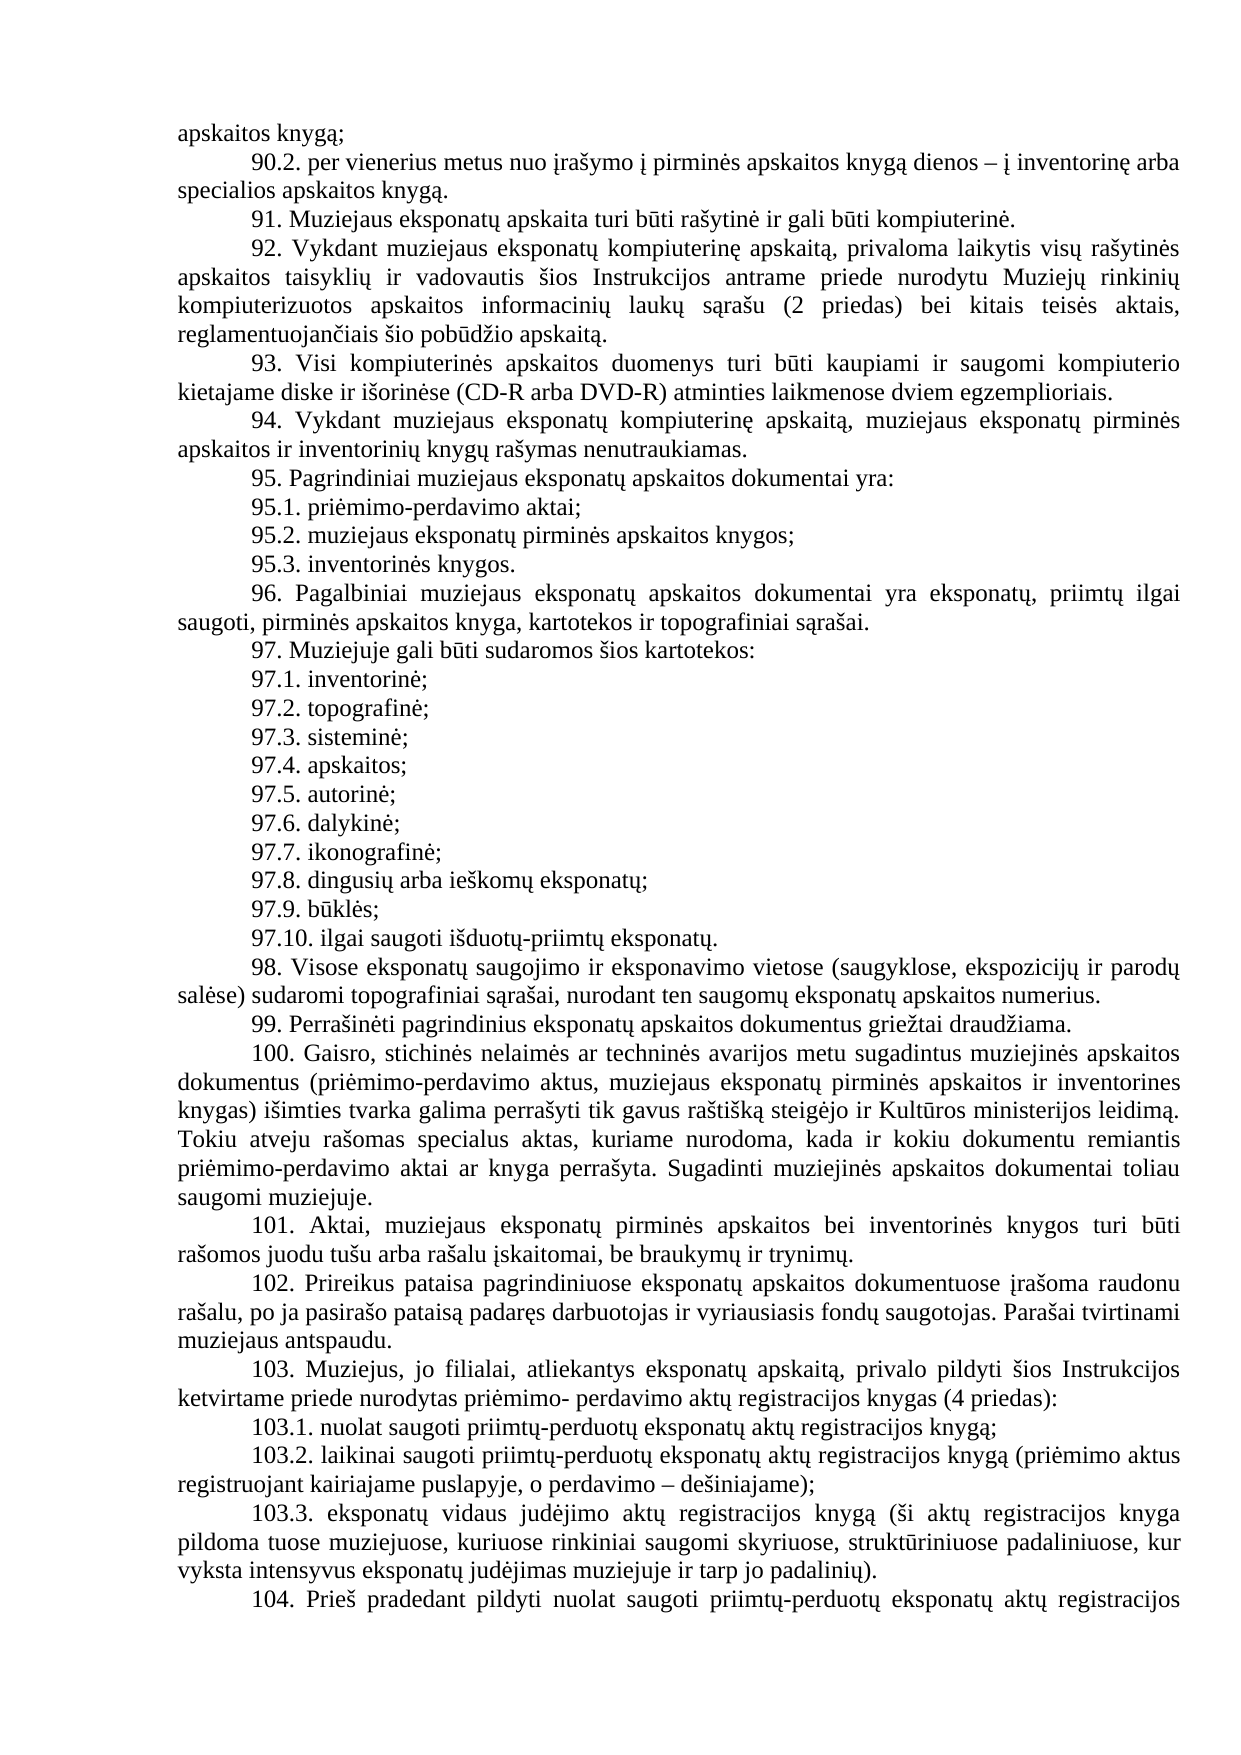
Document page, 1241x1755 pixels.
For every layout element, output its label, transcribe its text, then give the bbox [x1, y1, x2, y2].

text 96. Pagalbiniai muziejaus eksponatų apskaitos dokumentai yra eksponatų, priimtų ilgai saugoti, pirminės apskaitos knyga, kartotekos ir topografiniai sąrašai. [177, 578, 1181, 636]
text 97.3. sisteminė; [177, 722, 1181, 751]
text 97.1. inventorinė; [177, 664, 1181, 693]
text apskaitos knygą; [177, 118, 1181, 147]
text 103.3. eksponatų vidaus judėjimo aktų registracijos knygą (ši aktų registracijos knyga pildoma tuose muziejuose, kuriuose rinkiniai saugomi skyriuose, struktūriniuose padaliniuose, kur vyksta intensyvus eksponatų judėjimas muziejuje ir tarp jo padalinių). [177, 1498, 1181, 1584]
text 99. Perrašinėti pagrindinius eksponatų apskaitos dokumentus griežtai draudžiama. [177, 1009, 1181, 1038]
text 103.1. nuolat saugoti priimtų-perduotų eksponatų aktų registracijos knygą; [177, 1412, 1181, 1441]
text 97.8. dingusių arba ieškomų eksponatų; [177, 866, 1181, 894]
text 95.3. inventorinės knygos. [177, 549, 1181, 578]
text 104. Prieš pradedant pildyti nuolat saugoti priimtų-perduotų eksponatų aktų registracijos [177, 1584, 1181, 1613]
text 103.2. laikinai saugoti priimtų-perduotų eksponatų aktų registracijos knygą (priėmimo aktus registruojant kairiajame puslapyje, o perdavimo – dešiniajame); [177, 1441, 1181, 1498]
text 97.2. topografinė; [177, 693, 1181, 722]
text 103. Muziejus, jo filialai, atliekantys eksponatų apskaitą, privalo pildyti šios Instrukcijos ketvirtame priede nurodytas priėmimo- perdavimo aktų registracijos knygas (4 priedas): [177, 1354, 1181, 1412]
text 101. Aktai, muziejaus eksponatų pirminės apskaitos bei inventorinės knygos turi būti rašomos juodu tušu arba rašalu įskaitomai, be braukymų ir trynimų. [177, 1211, 1181, 1268]
text 94. Vykdant muziejaus eksponatų kompiuterinę apskaitą, muziejaus eksponatų pirminės apskaitos ir inventorinių knygų rašymas nenutraukiamas. [177, 406, 1181, 463]
text 100. Gaisro, stichinės nelaimės ar techninės avarijos metu sugadintus muziejinės apskaitos dokumentus (priėmimo-perdavimo aktus, muziejaus eksponatų pirminės apskaitos ir inventorines knygas) išimties tvarka galima perrašyti tik gavus raštišką steigėjo ir Kultūros ministerijos leidimą. Tokiu atveju rašomas specialus aktas, kuriame nurodoma, kada ir kokiu dokumentu remiantis priėmimo-perdavimo aktai ar knyga perrašyta. Sugadinti muziejinės apskaitos dokumentai toliau saugomi muziejuje. [177, 1038, 1181, 1211]
text 95.2. muziejaus eksponatų pirminės apskaitos knygos; [177, 521, 1181, 549]
text 92. Vykdant muziejaus eksponatų kompiuterinę apskaitą, privaloma laikytis visų rašytinės apskaitos taisyklių ir vadovautis šios Instrukcijos antrame priede nurodytu Muziejų rinkinių kompiuterizuotos apskaitos informacinių laukų sąrašu (2 priedas) bei kitais teisės aktais, reglamentuojančiais šio pobūdžio apskaitą. [177, 233, 1181, 348]
text 97.10. ilgai saugoti išduotų-priimtų eksponatų. [177, 923, 1181, 952]
text 97.5. autorinė; [177, 779, 1181, 808]
text 102. Prireikus pataisa pagrindiniuose eksponatų apskaitos dokumentuose įrašoma raudonu rašalu, po ja pasirašo pataisą padaręs darbuotojas ir vyriausiasis fondų saugotojas. Parašai tvirtinami muziejaus antspaudu. [177, 1268, 1181, 1354]
text 91. Muziejaus eksponatų apskaita turi būti rašytinė ir gali būti kompiuterinė. [177, 204, 1181, 233]
text 93. Visi kompiuterinės apskaitos duomenys turi būti kaupiami ir saugomi kompiuterio kietajame diske ir išorinėse (CD-R arba DVD-R) atminties laikmenose dviem egzemplioriais. [177, 348, 1181, 406]
text 90.2. per vienerius metus nuo įrašymo į pirminės apskaitos knygą dienos – į inventorinę arba specialios apskaitos knygą. [177, 147, 1181, 204]
text 97.4. apskaitos; [177, 751, 1181, 779]
text 97.7. ikonografinė; [177, 837, 1181, 866]
text 98. Visose eksponatų saugojimo ir eksponavimo vietose (saugyklose, ekspozicijų ir parodų salėse) sudaromi topografiniai sąrašai, nurodant ten saugomų eksponatų apskaitos numerius. [177, 952, 1181, 1009]
text 97.6. dalykinė; [177, 808, 1181, 837]
text 95. Pagrindiniai muziejaus eksponatų apskaitos dokumentai yra: [177, 463, 1181, 492]
text 97.9. būklės; [177, 894, 1181, 923]
text 97. Muziejuje gali būti sudaromos šios kartotekos: [177, 636, 1181, 664]
text 95.1. priėmimo-perdavimo aktai; [177, 492, 1181, 521]
